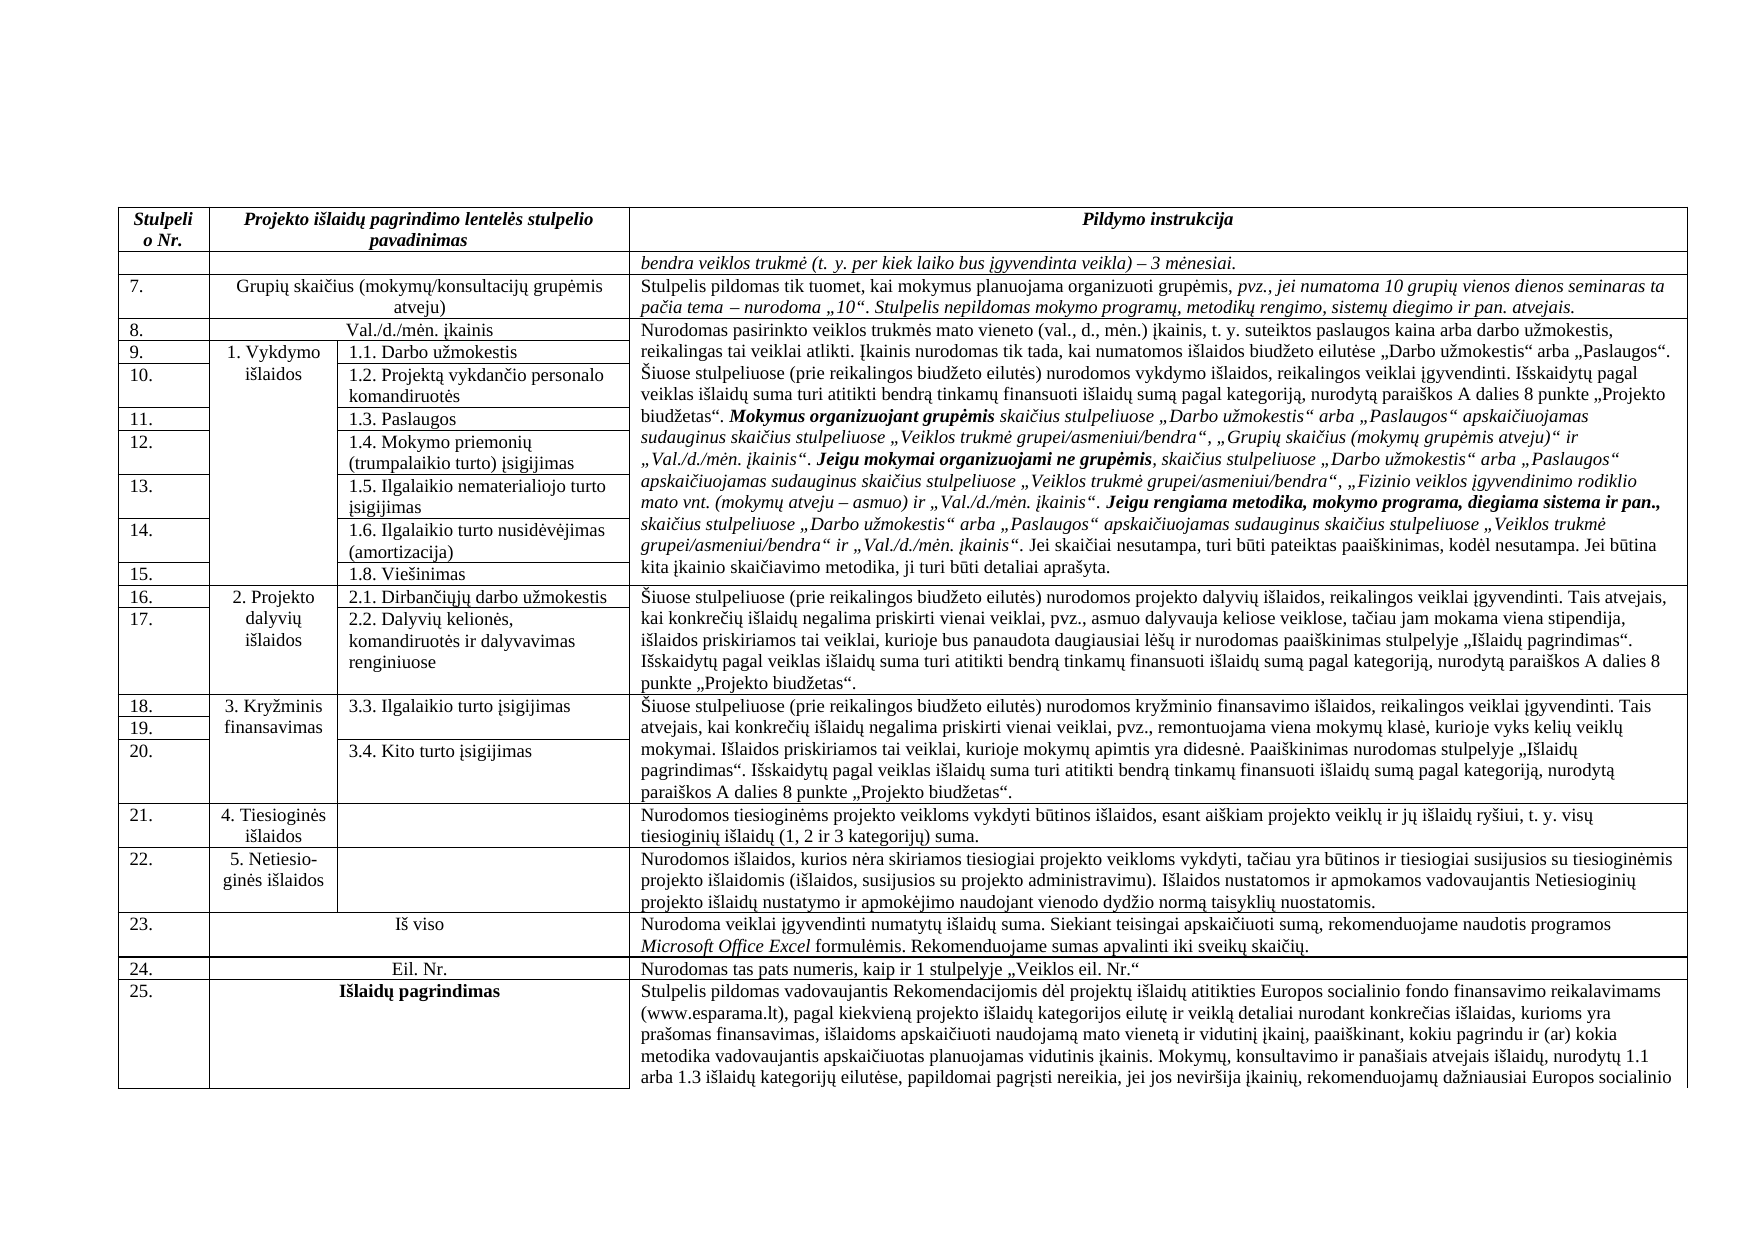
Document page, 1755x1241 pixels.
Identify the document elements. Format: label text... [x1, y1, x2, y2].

table_cell Nurodomas tas pats numeris, kaip ir 1 stulpelyje „Veiklos eil. Nr.“ [630, 958, 1687, 979]
table_cell Nurodomos išlaidos, kurios nėra skiriamos tiesiogiai projekto veikloms vykdyti, tačiau yra būtinos ir tiesiogiai susijusios su tiesioginėmis projekto išlaidomis (išlaidos, susijusios su projekto administravimu). Išlaidos nustatomos ir apmokamos vadovaujantis Netiesioginių projekto išlaidų nustatymo ir apmokėjimo naudojant vienodo dydžio normą taisyklių nuostatomis. [630, 848, 1687, 912]
table_cell 12. [119, 431, 209, 474]
table_cell Grupių skaičius (mokymų/konsultacijų grupėmis atveju) [210, 275, 629, 318]
table_cell 2. Projekto dalyvių išlaidos [210, 586, 337, 693]
table_cell Išlaidų pagrindimas [210, 980, 629, 1088]
table_cell 22. [119, 848, 209, 912]
table_cell 8. [119, 319, 209, 340]
table_header Projekto išlaidų pagrindimo lentelės stulpelio pavadinimas [210, 208, 629, 251]
table_cell Nurodoma veiklai įgyvendinti numatytų išlaidų suma. Siekiant teisingai apskaičiuoti sumą, rekomenduojame naudotis programos Microsoft Office Excel formulėmis. Rekomenduojame sumas apvalinti iki sveikų skaičių. [630, 913, 1687, 956]
table_cell 13. [119, 475, 209, 518]
table_cell 1.8. Viešinimas [338, 563, 629, 585]
table_cell Šiuose stulpeliuose (prie reikalingos biudžeto eilutės) nurodomos kryžminio finansavimo išlaidos, reikalingos veiklai įgyvendinti. Tais atvejais, kai konkrečių išlaidų negalima priskirti vienai veiklai, pvz., remontuojama viena mokymų klasė, kurioje vyks kelių veiklų mokymai. Išlaidos priskiriamos tai veiklai, kurioje mokymų apimtis yra didesnė. Paaiškinimas nurodomas stulpelyje „Išlaidų pagrindimas“. Išskaidytų pagal veiklas išlaidų suma turi atitikti bendrą tinkamų finansuoti išlaidų sumą pagal kategoriją, nurodytą paraiškos A dalies 8 punkte „Projekto biudžetas“. [630, 695, 1687, 802]
table_cell 3.4. Kito turto įsigijimas [338, 740, 629, 802]
table_cell 25. [119, 980, 209, 1088]
table_cell 15. [119, 563, 209, 585]
table_cell Iš viso [210, 913, 629, 956]
table_cell 1.1. Darbo užmokestis [338, 341, 629, 363]
table_cell 1.2. Projektą vykdančio personalo komandiruotės [338, 364, 629, 407]
table_cell 1.5. Ilgalaikio nematerialiojo turto įsigijimas [338, 475, 629, 518]
table_cell 1.6. Ilgalaikio turto nusidėvėjimas (amortizacija) [338, 519, 629, 562]
table_cell [210, 252, 629, 273]
table_cell Šiuose stulpeliuose (prie reikalingos biudžeto eilutės) nurodomos projekto dalyvių išlaidos, reikalingos veiklai įgyvendinti. Tais atvejais, kai konkrečių išlaidų negalima priskirti vienai veiklai, pvz., asmuo dalyvauja keliose veiklose, tačiau jam mokama viena stipendija, išlaidos priskiriamos tai veiklai, kurioje bus panaudota daugiausiai lėšų ir nurodomas paaiškinimas stulpelyje „Išlaidų pagrindimas“. Išskaidytų pagal veiklas išlaidų suma turi atitikti bendrą tinkamų finansuoti išlaidų sumą pagal kategoriją, nurodytą paraiškos A dalies 8 punkte „Projekto biudžetas“. [630, 586, 1687, 693]
table_cell 16. [119, 586, 209, 607]
table_cell 2.2. Dalyvių kelionės, komandiruotės ir dalyvavimas renginiuose [338, 608, 629, 693]
table_cell 7. [119, 275, 209, 318]
table_cell bendra veiklos trukmė (t. y. per kiek laiko bus įgyvendinta veikla) – 3 mėnesiai. [630, 252, 1687, 273]
table_cell 4. Tiesioginės išlaidos [210, 804, 337, 847]
table_cell 3. Kryžminis finansavimas [210, 695, 337, 802]
table_cell 2.1. Dirbančiųjų darbo užmokestis [338, 586, 629, 607]
table_cell 9. [119, 341, 209, 363]
table_cell Eil. Nr. [210, 958, 629, 979]
table_cell 14. [119, 519, 209, 562]
table_cell 5. Netiesio-ginės išlaidos [210, 848, 337, 912]
table_cell 1.4. Mokymo priemonių (trumpalaikio turto) įsigijimas [338, 431, 629, 474]
table_cell Stulpelis pildomas vadovaujantis Rekomendacijomis dėl projektų išlaidų atitikties Europos socialinio fondo finansavimo reikalavimams (www.esparama.lt), pagal kiekvieną projekto išlaidų kategorijos eilutę ir veiklą detaliai nurodant konkrečias išlaidas, kurioms yra prašomas finansavimas, išlaidoms apskaičiuoti naudojamą mato vienetą ir vidutinį įkainį, paaiškinant, kokiu pagrindu ir (ar) kokia metodika vadovaujantis apskaičiuotas planuojamas vidutinis įkainis. Mokymų, konsultavimo ir panašiais atvejais išlaidų, nurodytų 1.1 arba 1.3 išlaidų kategorijų eilutėse, papildomai pagrįsti nereikia, jei jos neviršija įkainių, rekomenduojamų dažniausiai Europos socialinio [630, 980, 1687, 1088]
table_cell Nurodomas pasirinkto veiklos trukmės mato vieneto (val., d., mėn.) įkainis, t. y. suteiktos paslaugos kaina arba darbo užmokestis, reikalingas tai veiklai atlikti. Įkainis nurodomas tik tada, kai numatomos išlaidos biudžeto eilutėse „Darbo užmokestis“ arba „Paslaugos“. Šiuose stulpeliuose (prie reikalingos biudžeto eilutės) nurodomos vykdymo išlaidos, reikalingos veiklai įgyvendinti. Išskaidytų pagal veiklas išlaidų suma turi atitikti bendrą tinkamų finansuoti išlaidų sumą pagal kategoriją, nurodytą paraiškos A dalies 8 punkte „Projekto biudžetas“. Mokymus organizuojant grupėmis skaičius stulpeliuose „Darbo užmokestis“ arba „Paslaugos“ apskaičiuojamas sudauginus skaičius stulpeliuose „Veiklos trukmė grupei/asmeniui/bendra“, „Grupių skaičius (mokymų grupėmis atveju)“ ir „Val./d./mėn. įkainis“. Jeigu mokymai organizuojami ne grupėmis, skaičius stulpeliuose „Darbo užmokestis“ arba „Paslaugos“ apskaičiuojamas sudauginus skaičius stulpeliuose „Veiklos trukmė grupei/asmeniui/bendra“, „Fizinio veiklos įgyvendinimo rodiklio mato vnt. (mokymų atveju – asmuo) ir „Val./d./mėn. įkainis“. Jeigu rengiama metodika, mokymo programa, diegiama sistema ir pan., skaičius stulpeliuose „Darbo užmokestis“ arba „Paslaugos“ apskaičiuojamas sudauginus skaičius stulpeliuose „Veiklos trukmė grupei/asmeniui/bendra“ ir „Val./d./mėn. įkainis“. Jei skaičiai nesutampa, turi būti pateiktas paaiškinimas, kodėl nesutampa. Jei būtina kita įkainio skaičiavimo metodika, ji turi būti detaliai aprašyta. [630, 319, 1687, 585]
table_cell Nurodomos tiesioginėms projekto veikloms vykdyti būtinos išlaidos, esant aiškiam projekto veiklų ir jų išlaidų ryšiui, t. y. visų tiesioginių išlaidų (1, 2 ir 3 kategorijų) suma. [630, 804, 1687, 847]
table_cell 21. [119, 804, 209, 847]
table_cell 10. [119, 364, 209, 407]
table_cell 20. [119, 740, 209, 802]
table_cell 23. [119, 913, 209, 956]
table_cell 11. [119, 408, 209, 429]
table_cell 1.3. Paslaugos [338, 408, 629, 429]
table_cell 19. [119, 717, 209, 739]
table_header Stulpelio Nr. [119, 208, 209, 251]
table_header Pildymo instrukcija [630, 208, 1687, 251]
table_cell Stulpelis pildomas tik tuomet, kai mokymus planuojama organizuoti grupėmis, pvz., jei numatoma 10 grupių vienos dienos seminaras ta pačia tema – nurodoma „10“. Stulpelis nepildomas mokymo programų, metodikų rengimo, sistemų diegimo ir pan. atvejais. [630, 275, 1687, 318]
table_cell 18. [119, 695, 209, 716]
table_cell 3.3. Ilgalaikio turto įsigijimas [338, 695, 629, 739]
table_cell [119, 252, 209, 273]
table_cell Val./d./mėn. įkainis [210, 319, 629, 340]
table_cell 17. [119, 608, 209, 693]
table_cell 24. [119, 958, 209, 979]
table_cell [338, 804, 629, 847]
table_cell 1. Vykdymo išlaidos [210, 341, 337, 585]
table_cell [338, 848, 629, 912]
